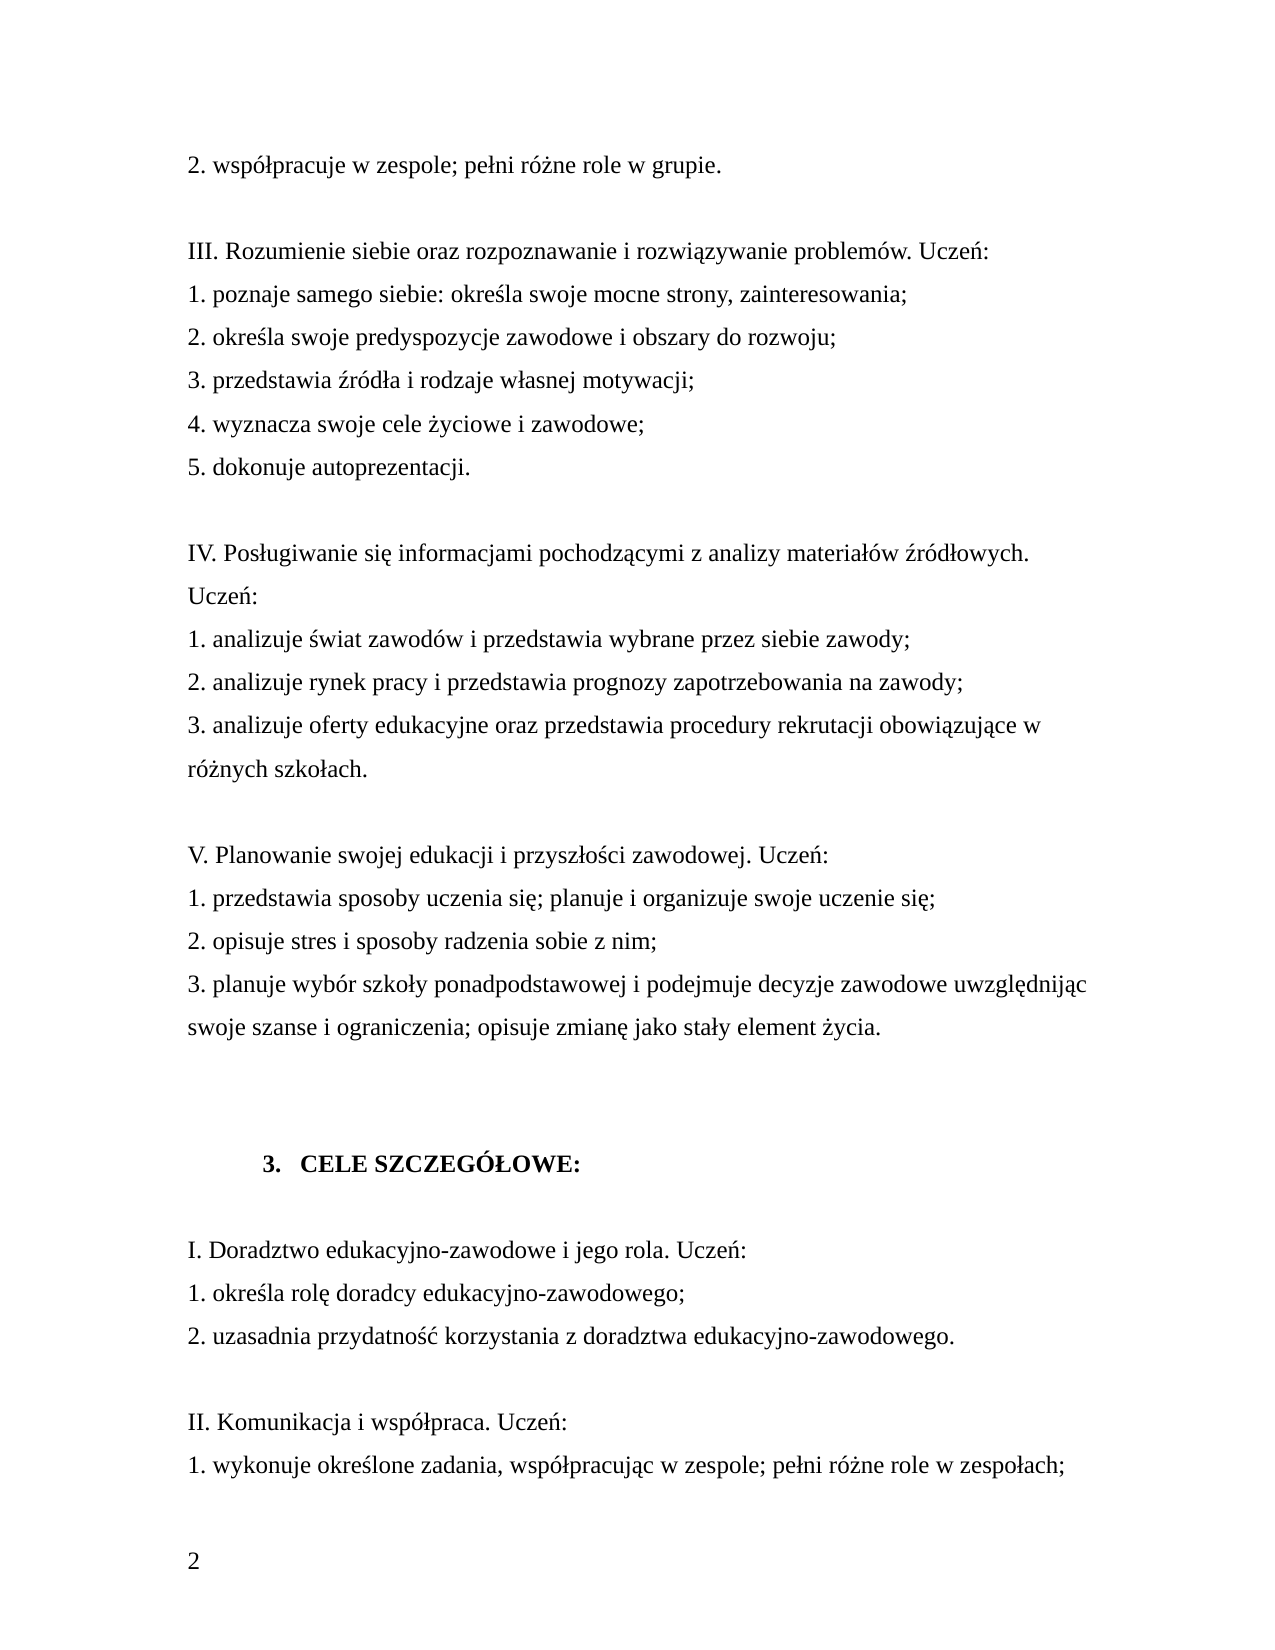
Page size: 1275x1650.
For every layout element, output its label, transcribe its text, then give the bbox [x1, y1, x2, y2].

text I. Doradztwo edukacyjno-zawodowe i jego rola. Uczeń: 1. określa rolę doradcy edukacyjno-zawodowego; 2. uzasadnia przydatność korzystania z doradztwa edukacyjno-zawodowego. II. Komunikacja i współpraca. Uczeń: 1. wykonuje określone zadania, współpracując w zespole; pełni różne role w zespołach; [187, 1192, 1087, 1479]
text 2. współpracuje w zespole; pełni różne role w grupie. III. Rozumienie siebie oraz rozpoznawanie i rozwiązywanie problemów. Uczeń: 1. poznaje samego siebie: określa swoje mocne strony, zainteresowania; 2. określa swoje predyspozycje zawodowe i obszary do rozwoju; 3. przedstawia źródła i rodzaje własnej motywacji; 4. wyznacza swoje cele życiowe i zawodowe; 5. dokonuje autoprezentacji. IV. Posługiwanie się informacjami pochodzącymi z analizy materiałów źródłowych. Uczeń: 1. analizuje świat zawodów i przedstawia wybrane przez siebie zawody; 2. analizuje rynek pracy i przedstawia prognozy zapotrzebowania na zawody; 3. analizuje oferty edukacyjne oraz przedstawia procedury rekrutacji obowiązujące w różnych szkołach. V. Planowanie swojej edukacji i przyszłości zawodowej. Uczeń: 1. przedstawia sposoby uczenia się; planuje i organizuje swoje uczenie się; 2. opisuje stres i sposoby radzenia sobie z nim; 3. planuje wybór szkoły ponadpodstawowej i podejmuje decyzje zawodowe uwzględnijąc swoje szanse i ograniczenia; opisuje zmianę jako stały element życia. [187, 150, 1087, 1084]
subtitle CELE SZCZEGÓŁOWE: [262, 1149, 1087, 1177]
